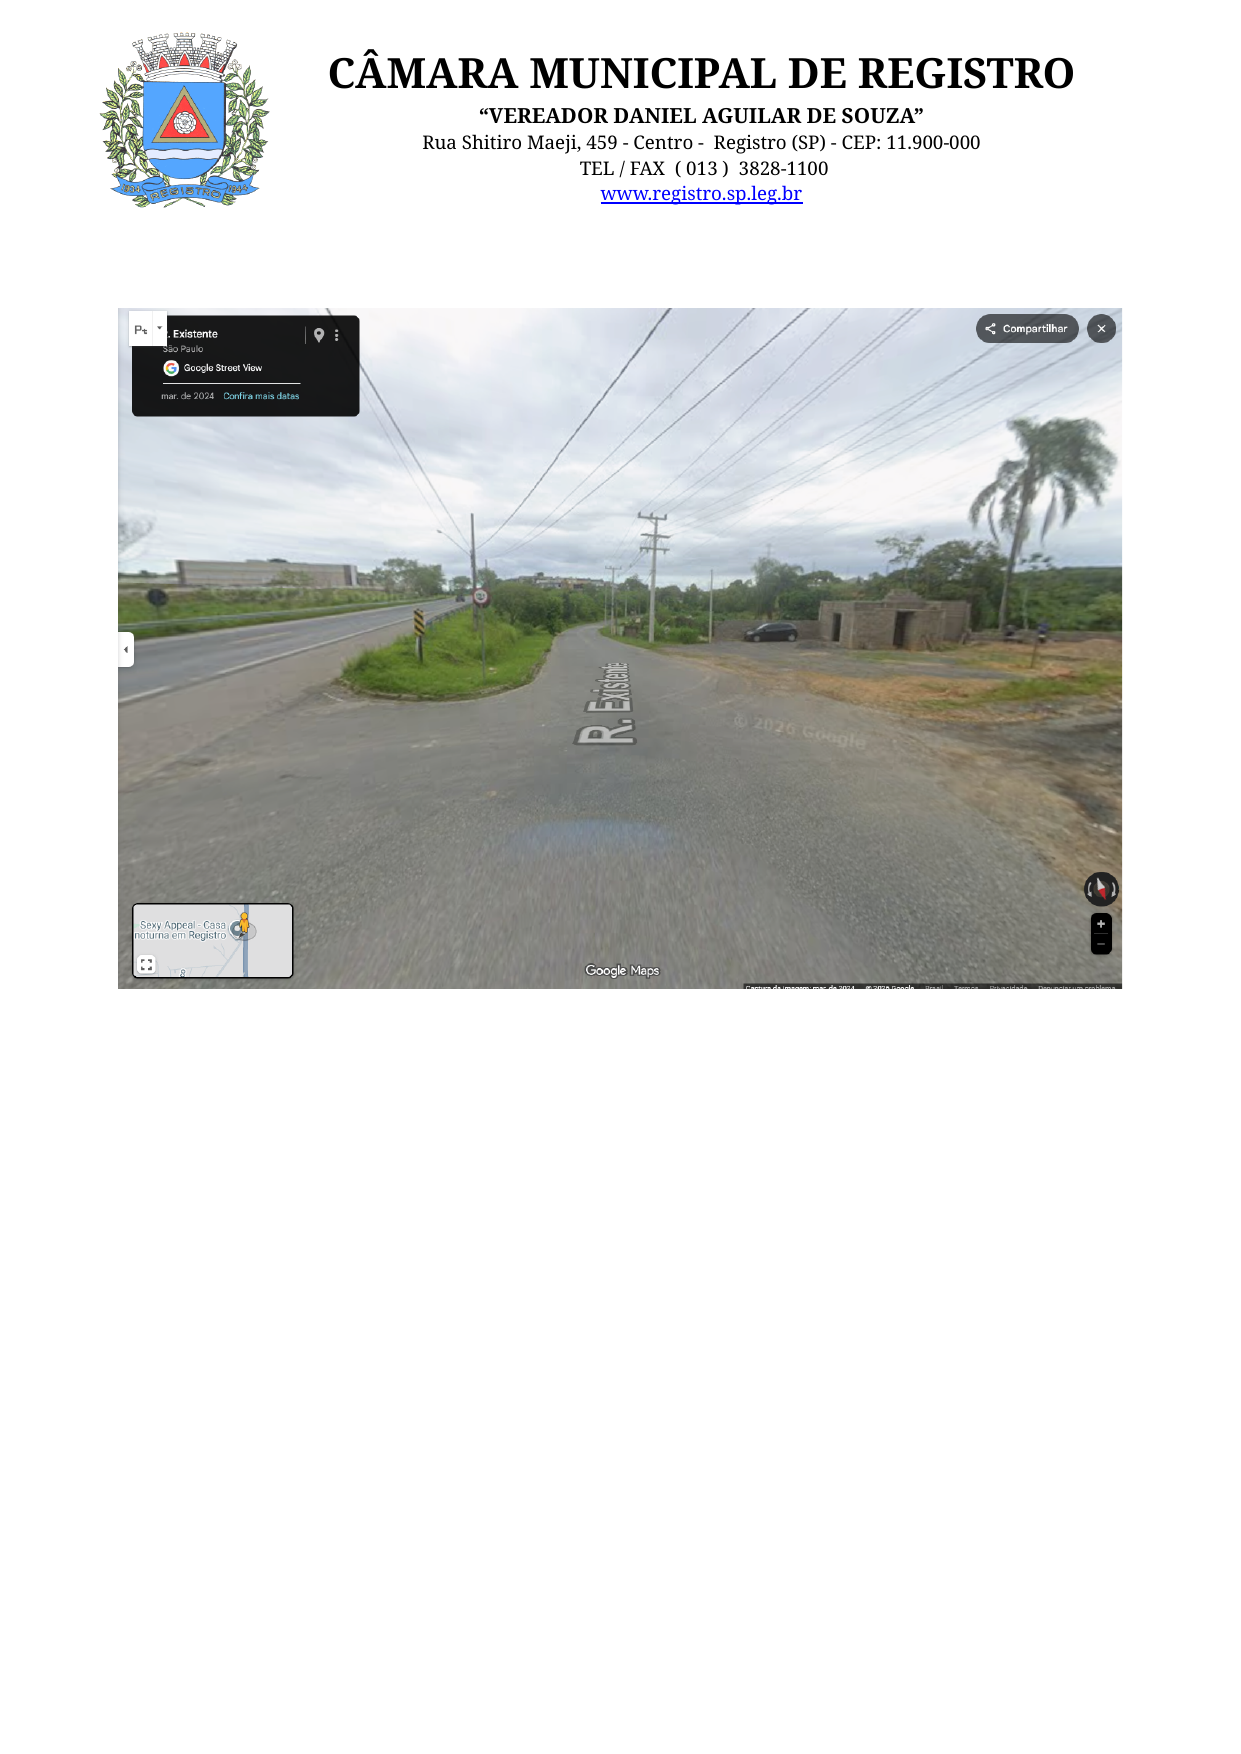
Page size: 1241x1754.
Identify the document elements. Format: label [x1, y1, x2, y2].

picture [118, 308, 1123, 989]
